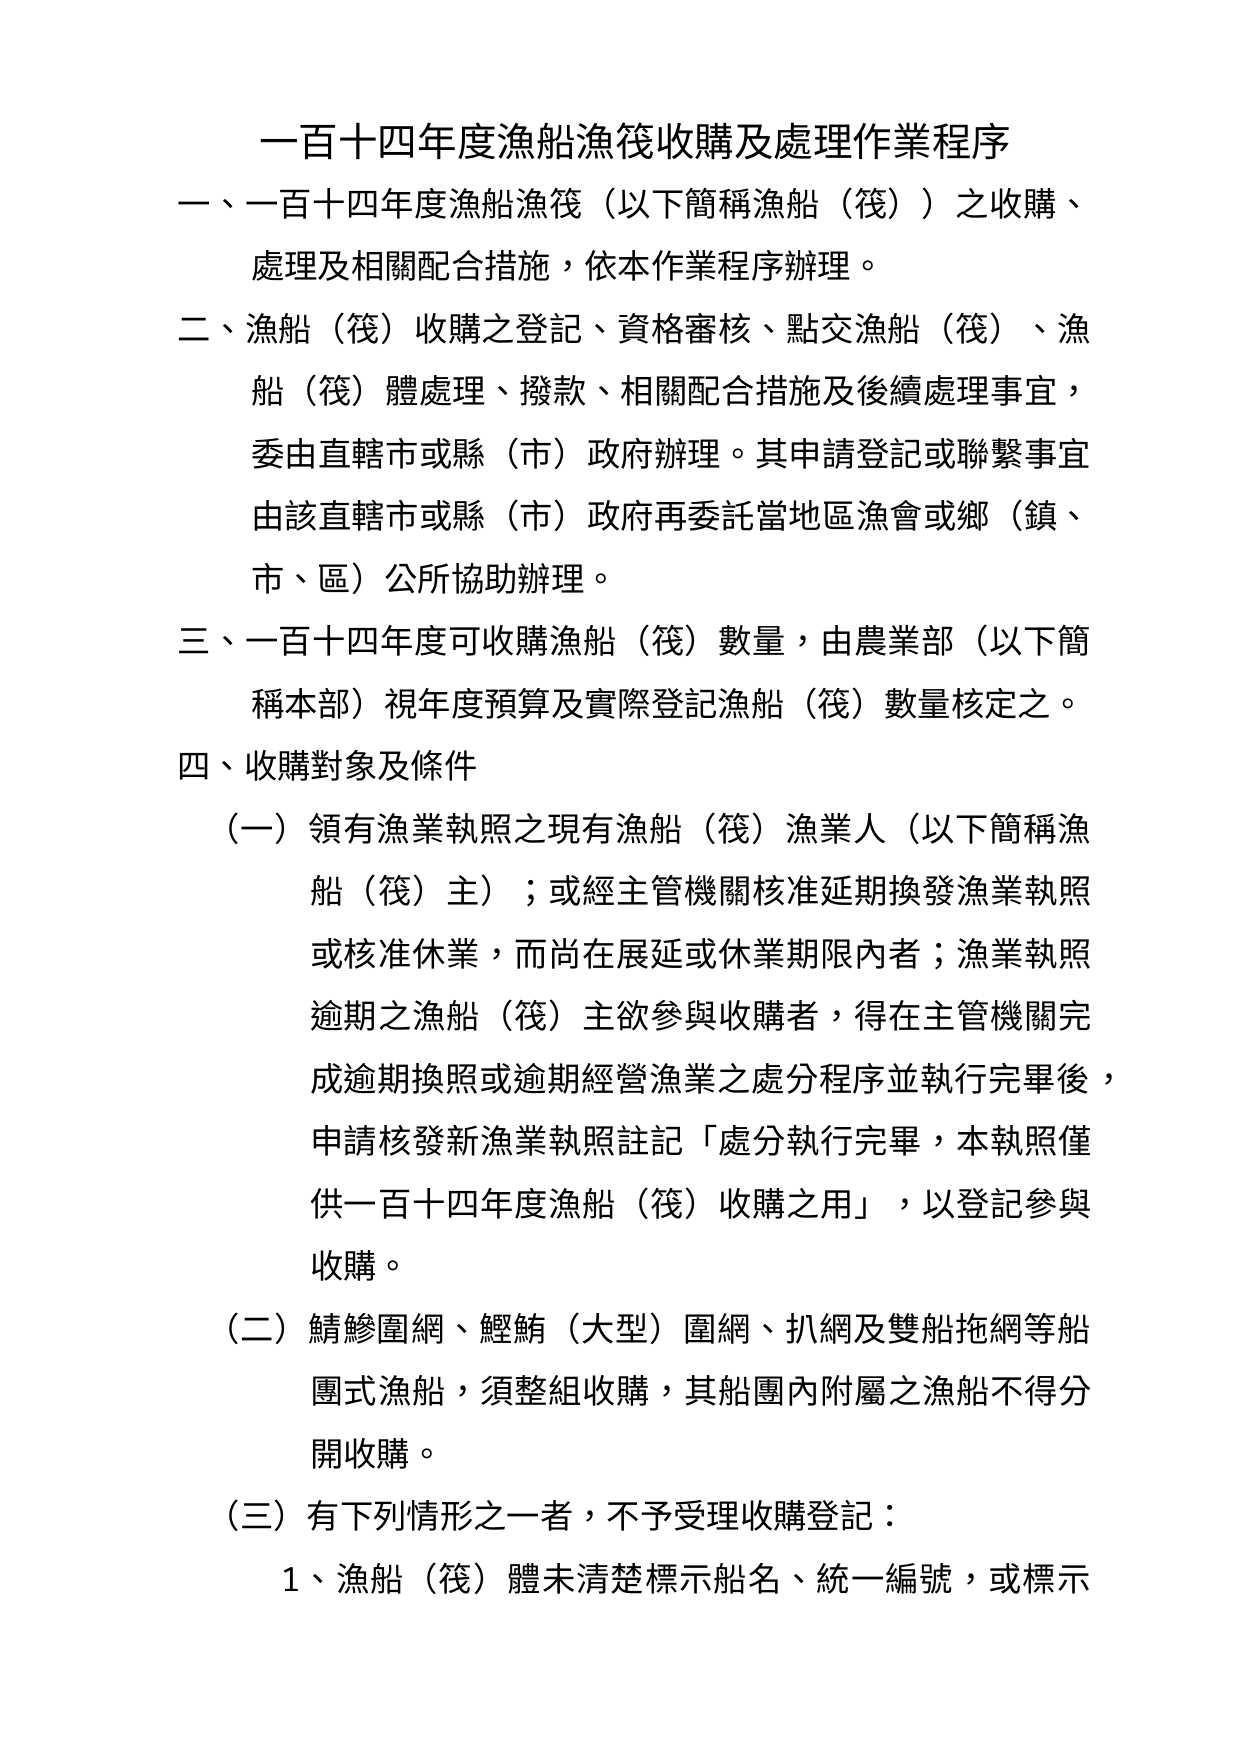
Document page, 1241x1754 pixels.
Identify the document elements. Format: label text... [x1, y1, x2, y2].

text 四、收購對象及條件 [177, 722, 1092, 785]
text 二、漁船（筏）收購之登記、資格審核、點交漁船（筏）、漁船（筏）體處理、撥款、相關配合措施及後續處理事宜，委由直轄市或縣（市）政府辦理。其申請登記或聯繫事宜，由該直轄市或縣（市）政府再委託當地區漁會或鄉（鎮、市、區）公所協助辦理。 [177, 285, 1092, 597]
text （二）鯖鰺圍網、鰹鮪（大型）圍網、扒網及雙船拖網等船團式漁船，須整組收購，其船團內附屬之漁船不得分開收購。 [207, 1285, 1092, 1472]
text 一百十四年度漁船漁筏收購及處理作業程序 [177, 97, 1092, 160]
text 一、一百十四年度漁船漁筏（以下簡稱漁船（筏））之收購、處理及相關配合措施，依本作業程序辦理。 [177, 160, 1092, 285]
text 三、一百十四年度可收購漁船（筏）數量，由農業部（以下簡稱本部）視年度預算及實際登記漁船（筏）數量核定之。 [177, 597, 1092, 722]
text 1、漁船（筏）體未清楚標示船名、統一編號，或標示 [280, 1535, 1092, 1597]
text （三）有下列情形之一者，不予受理收購登記： [207, 1472, 1092, 1535]
text （一）領有漁業執照之現有漁船（筏）漁業人（以下簡稱漁船（筏）主）；或經主管機關核准延期換發漁業執照或核准休業，而尚在展延或休業期限內者；漁業執照逾期之漁船（筏）主欲參與收購者，得在主管機關完成逾期換照或逾期經營漁業之處分程序並執行完畢後，申請核發新漁業執照註記「處分執行完畢，本執照僅供一百十四年度漁船（筏）收購之用」，以登記參與收購。 [207, 785, 1092, 1285]
